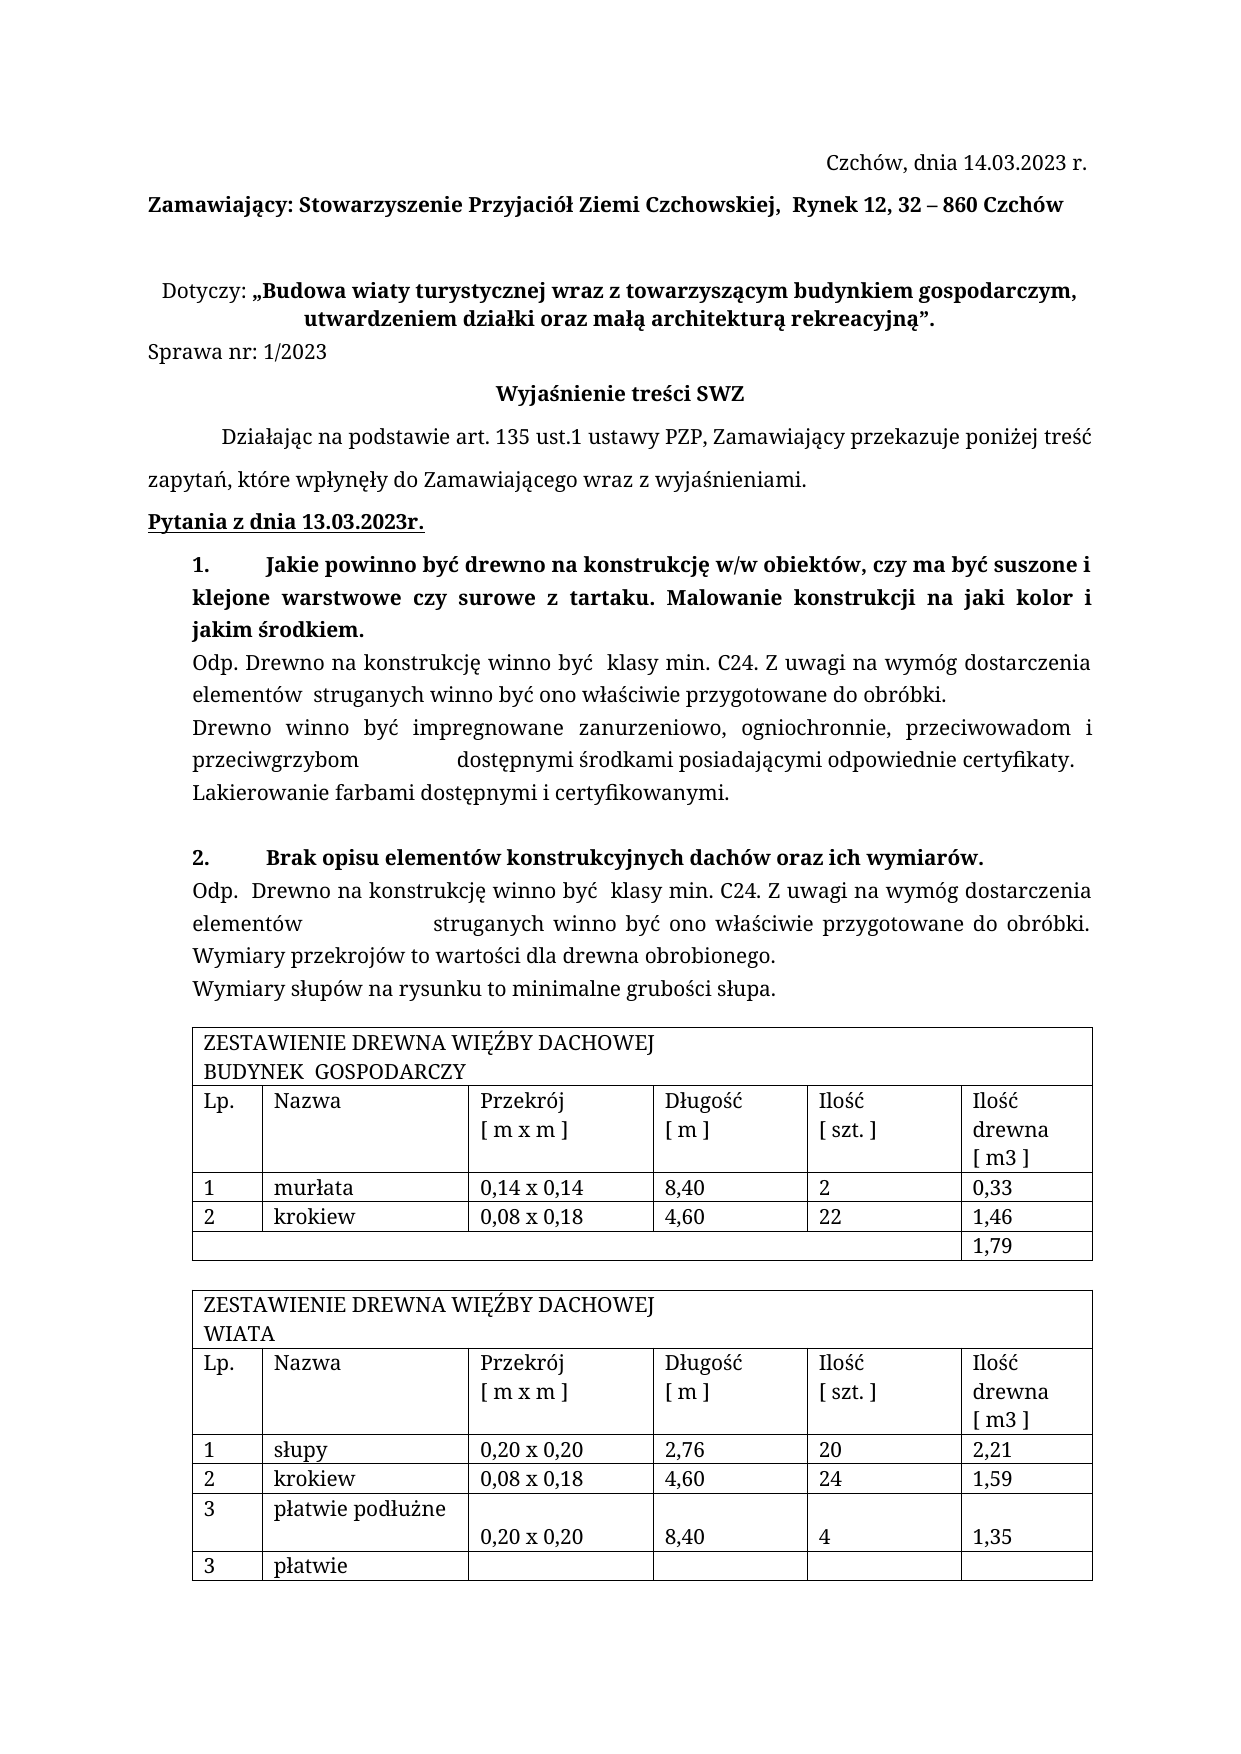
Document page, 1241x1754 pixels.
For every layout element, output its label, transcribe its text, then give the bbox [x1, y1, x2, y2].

text Lakierowanie farbami dostępnymi i certyfikowanymi. [192, 778, 1093, 807]
table_cell 0,14 x 0,14 [469, 1173, 653, 1201]
table_cell 24 [808, 1464, 961, 1493]
text Działając na podstawie art. 135 ust.1 ustawy PZP, Zamawiający przekazuje poniżej treść zapytań, które wpłynęły do Zamawiającego wraz z wyjaśnieniami. [148, 422, 1093, 493]
table_cell Lp. [193, 1349, 262, 1434]
table_cell Nazwa [263, 1349, 468, 1434]
table_cell Ilość [ szt. ] [808, 1349, 961, 1434]
table_cell murłata [263, 1173, 468, 1201]
table_cell Ilość drewna [ m3 ] [962, 1086, 1092, 1172]
table_cell 8,40 [654, 1494, 807, 1551]
table_cell Ilość [ szt. ] [808, 1086, 961, 1172]
text Zamawiający: Stowarzyszenie Przyjaciół Ziemi Czchowskiej, Rynek 12, 32 – 860 Czchów [148, 190, 1093, 219]
table_cell 0,08 x 0,18 [469, 1464, 653, 1493]
table_cell [808, 1552, 961, 1580]
table_cell Długość [ m ] [654, 1086, 807, 1172]
table_cell 0,08 x 0,18 [469, 1202, 653, 1231]
table_cell 4,60 [654, 1464, 807, 1493]
table_cell 1,79 [962, 1232, 1092, 1260]
table_cell Lp. [193, 1086, 262, 1172]
table_cell 2,21 [962, 1435, 1092, 1463]
table_cell Ilość drewna [ m3 ] [962, 1349, 1092, 1434]
table_cell [193, 1232, 961, 1260]
table_header ZESTAWIENIE DREWNA WIĘŹBY DACHOWEJ WIATA [193, 1291, 1092, 1347]
table_cell 2 [193, 1202, 262, 1231]
table_cell Nazwa [263, 1086, 468, 1172]
table_cell słupy [263, 1435, 468, 1463]
text Pytania z dnia 13.03.2023r. [148, 507, 1093, 536]
text Wyjaśnienie treści SWZ [148, 379, 1093, 408]
table_cell 0,20 x 0,20 [469, 1435, 653, 1463]
text Czchów, dnia 14.03.2023 r. [148, 148, 1093, 176]
table_cell 2,76 [654, 1435, 807, 1463]
table_cell płatwie [263, 1552, 468, 1580]
table_cell 8,40 [654, 1173, 807, 1201]
table_cell 2 [193, 1464, 262, 1493]
table_cell 22 [808, 1202, 961, 1231]
table_cell Przekrój [ m x m ] [469, 1086, 653, 1172]
text Wymiary słupów na rysunku to minimalne grubości słupa. [192, 974, 1093, 1002]
table_cell [654, 1552, 807, 1580]
table_cell Przekrój [ m x m ] [469, 1349, 653, 1434]
table_cell 1,35 [962, 1494, 1092, 1551]
list Jakie powinno być drewno na konstrukcję w/w obiektów, czy ma być suszone i klejone warstwowe czy surowe z tartaku. Malowanie konstrukcji na jaki kolor i jakim środkiem. [192, 550, 1093, 644]
text Dotyczy: „Budowa wiaty turystycznej wraz z towarzyszącym budynkiem gospodarczym, utwardzeniem działki oraz małą architekturą rekreacyjną”. [147, 276, 1093, 333]
table_cell 1 [193, 1173, 262, 1201]
table_cell płatwie podłużne [263, 1494, 468, 1551]
table_cell krokiew [263, 1202, 468, 1231]
table_cell 1,59 [962, 1464, 1092, 1493]
table_cell [469, 1552, 653, 1580]
list Brak opisu elementów konstrukcyjnych dachów oraz ich wymiarów. [192, 843, 1093, 872]
table_cell 3 [193, 1552, 262, 1580]
table_header ZESTAWIENIE DREWNA WIĘŹBY DACHOWEJ BUDYNEK GOSPODARCZY [193, 1028, 1092, 1085]
table_cell 3 [193, 1494, 262, 1551]
table_cell [962, 1552, 1092, 1580]
table_cell 2 [808, 1173, 961, 1201]
table_cell 1 [193, 1435, 262, 1463]
table_cell 20 [808, 1435, 961, 1463]
table_cell 0,20 x 0,20 [469, 1494, 653, 1551]
text Odp. Drewno na konstrukcję winno być klasy min. C24. Z uwagi na wymóg dostarczenia elementów struganych winno być ono właściwie przygotowane do obróbki. [192, 648, 1093, 709]
table_cell 4 [808, 1494, 961, 1551]
table_cell 1,46 [962, 1202, 1092, 1231]
table_cell Długość [ m ] [654, 1349, 807, 1434]
text Sprawa nr: 1/2023 [148, 337, 1093, 365]
text Odp. Drewno na konstrukcję winno być klasy min. C24. Z uwagi na wymóg dostarczenia elementów struganych winno być ono właściwie przygotowane do obróbki. Wymiary przekrojów to wartości dla drewna obrobionego. [192, 876, 1093, 970]
text Drewno winno być impregnowane zanurzeniowo, ogniochronnie, przeciwowadom i przeciwgrzybom dostępnymi środkami posiadającymi odpowiednie certyfikaty. [192, 713, 1093, 774]
table_cell 4,60 [654, 1202, 807, 1231]
table_cell krokiew [263, 1464, 468, 1493]
table_cell 0,33 [962, 1173, 1092, 1201]
